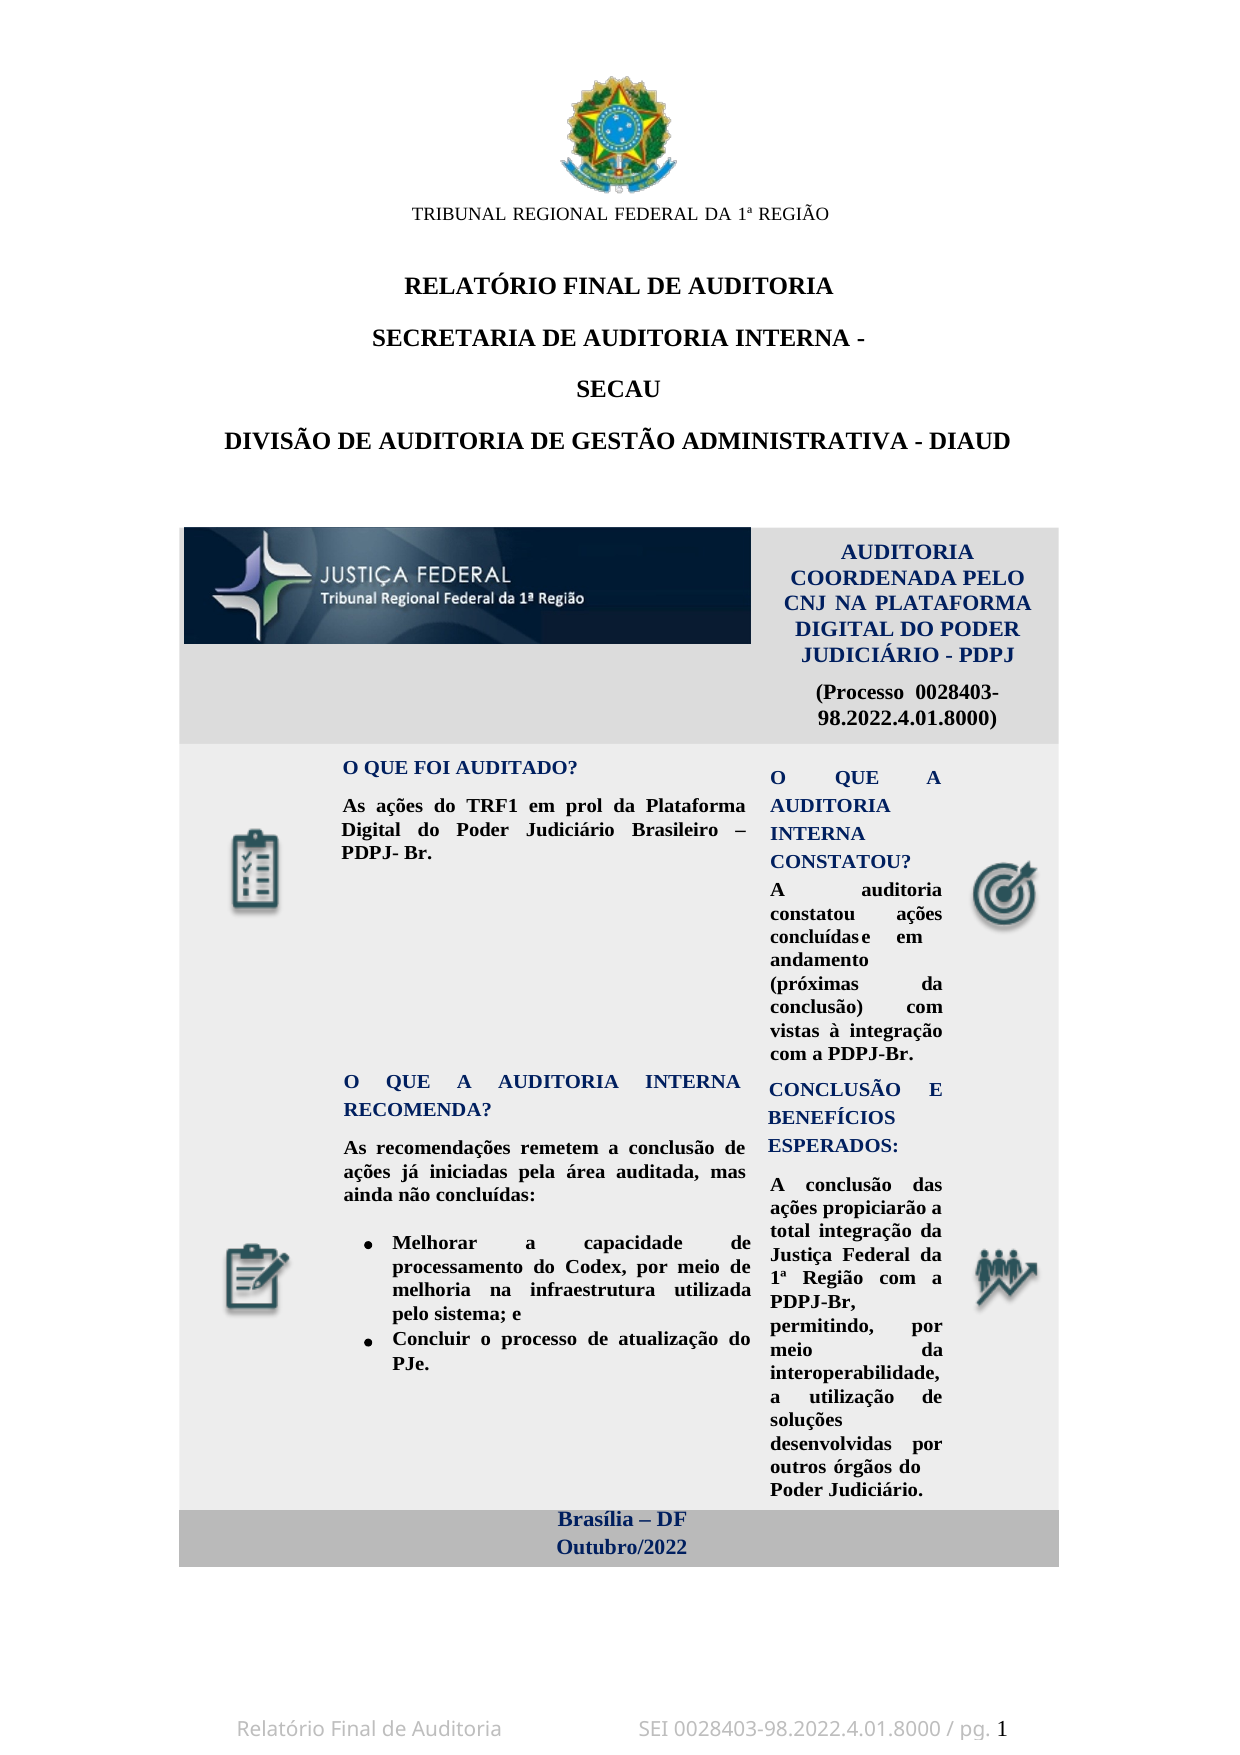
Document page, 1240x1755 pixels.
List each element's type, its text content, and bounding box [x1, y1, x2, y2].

text permitindo, por [1059, 1314, 1181, 1336]
subtitle RELATÓRIO FINAL DE AUDITORIA SECRETARIA DE AUDITORIA INTERNA - SECAU [327, 271, 909, 403]
text TRIBUNAL REGIONAL FEDERAL DA 1ª REGIÃO [213, 203, 1028, 225]
text DIVISÃO DE AUDITORIA DE GESTÃO ADMINISTRATIVA - DIAUD [210, 426, 1024, 455]
text meio da [1059, 1337, 1181, 1360]
